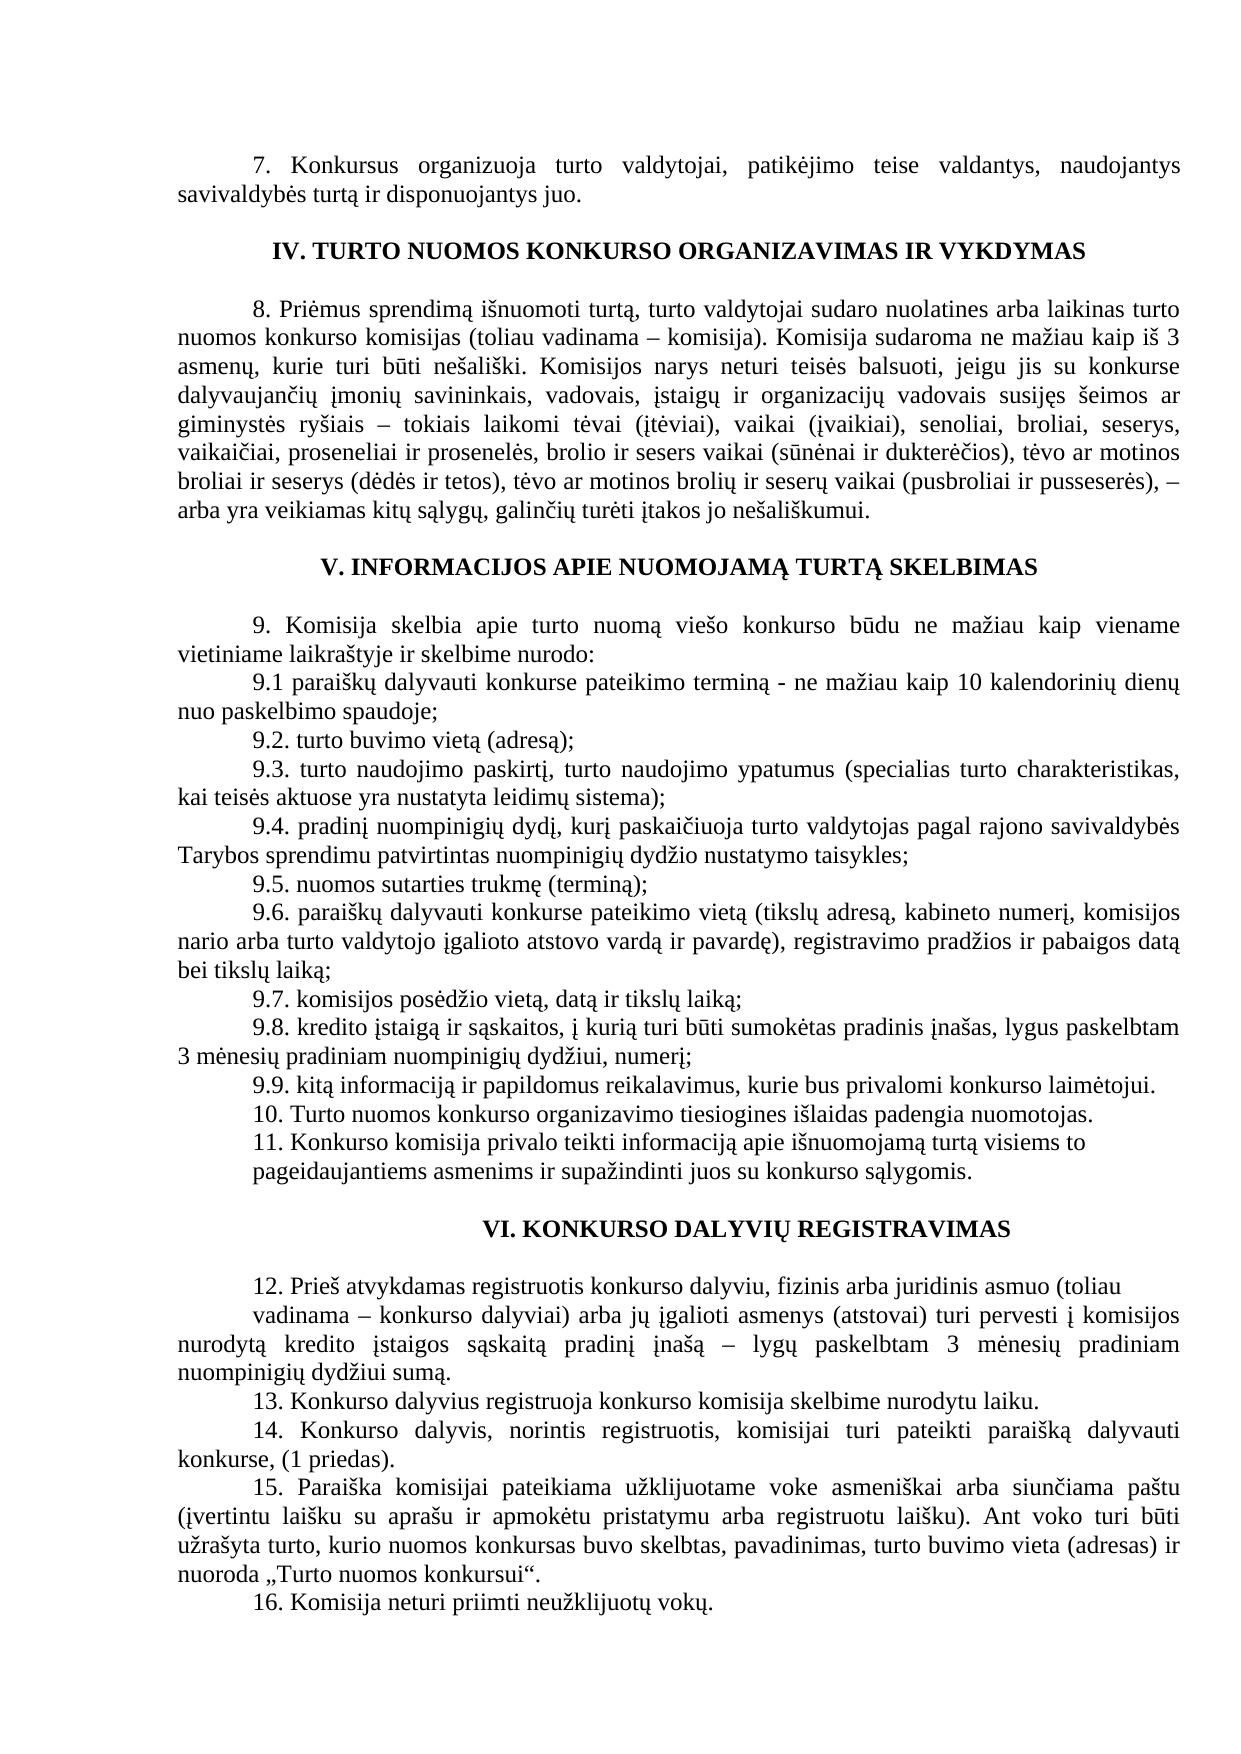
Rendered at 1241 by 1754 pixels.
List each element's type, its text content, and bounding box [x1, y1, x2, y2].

text 9.5. nuomos sutarties trukmę (terminą); [177, 869, 1181, 897]
text 9.8. kredito įstaigą ir sąskaitos, į kurią turi būti sumokėtas pradinis įnašas, lygus paskelbtam 3 mėnesių pradiniam nuompinigių dydžiui, numerį; [177, 1012, 1181, 1070]
text 11. Konkurso komisija privalo teikti informaciją apie išnuomojamą turtą visiems to [177, 1127, 1181, 1156]
text 9.4. pradinį nuompinigių dydį, kurį paskaičiuoja turto valdytojas pagal rajono savivaldybės Tarybos sprendimu patvirtintas nuompinigių dydžio nustatymo taisykles; [177, 811, 1181, 869]
text 8. Priėmus sprendimą išnuomoti turtą, turto valdytojai sudaro nuolatines arba laikinas turto nuomos konkurso komisijas (toliau vadinama – komisija). Komisija sudaroma ne mažiau kaip iš 3 asmenų, kurie turi būti nešališki. Komisijos narys neturi teisės balsuoti, jeigu jis su konkurse dalyvaujančių įmonių savininkais, vadovais, įstaigų ir organizacijų vadovais susijęs šeimos ar giminystės ryšiais – tokiais laikomi tėvai (įtėviai), vaikai (įvaikiai), senoliai, broliai, seserys, vaikaičiai, proseneliai ir prosenelės, brolio ir sesers vaikai (sūnėnai ir dukterėčios), tėvo ar motinos broliai ir seserys (dėdės ir tetos), tėvo ar motinos brolių ir seserų vaikai (pusbroliai ir pusseserės), – arba yra veikiamas kitų sąlygų, galinčių turėti įtakos jo nešališkumui. [177, 294, 1181, 524]
text 14. Konkurso dalyvis, norintis registruotis, komisijai turi pateikti paraišką dalyvauti konkurse, (1 priedas). [177, 1415, 1181, 1472]
text 10. Turto nuomos konkurso organizavimo tiesiogines išlaidas padengia nuomotojas. [177, 1099, 1181, 1127]
text 12. Prieš atvykdamas registruotis konkurso dalyviu, fizinis arba juridinis asmuo (toliau [177, 1271, 1181, 1300]
text VI. Konkurso dalyvių registravimas [177, 1214, 1181, 1242]
text V. Informacijos apie nuomojamą turtą skelbimas [177, 552, 1181, 581]
text 9. Komisija skelbia apie turto nuomą viešo konkurso būdu ne mažiau kaip viename vietiniame laikraštyje ir skelbime nurodo: [177, 610, 1181, 667]
text vadinama – konkurso dalyviai) arba jų įgalioti asmenys (atstovai) turi pervesti į komisijos nurodytą kredito įstaigos sąskaitą pradinį įnašą – lygų paskelbtam 3 mėnesių pradiniam nuompinigių dydžiui sumą. [177, 1300, 1181, 1386]
text IV. TURTO NUOMos KONKURSO organizavimas ir vykdymas [177, 236, 1181, 265]
text 9.1 paraiškų dalyvauti konkurse pateikimo terminą - ne mažiau kaip 10 kalendorinių dienų nuo paskelbimo spaudoje; [177, 667, 1181, 725]
text 9.3. turto naudojimo paskirtį, turto naudojimo ypatumus (specialias turto charakteristikas, kai teisės aktuose yra nustatyta leidimų sistema); [177, 754, 1181, 811]
text 9.2. turto buvimo vietą (adresą); [177, 725, 1181, 754]
text 15. Paraiška komisijai pateikiama užklijuotame voke asmeniškai arba siunčiama paštu (įvertintu laišku su aprašu ir apmokėtu pristatymu arba registruotu laišku). Ant voko turi būti užrašyta turto, kurio nuomos konkursas buvo skelbtas, pavadinimas, turto buvimo vieta (adresas) ir nuoroda „Turto nuomos konkursui“. [177, 1472, 1181, 1587]
text pageidaujantiems asmenims ir supažindinti juos su konkurso sąlygomis. [177, 1156, 1181, 1185]
text 9.7. komisijos posėdžio vietą, datą ir tikslų laiką; [177, 984, 1181, 1012]
text 9.9. kitą informaciją ir papildomus reikalavimus, kurie bus privalomi konkurso laimėtojui. [177, 1070, 1181, 1099]
text 16. Komisija neturi priimti neužklijuotų vokų. [177, 1587, 1181, 1616]
text 7. Konkursus organizuoja turto valdytojai, patikėjimo teise valdantys, naudojantys savivaldybės turtą ir disponuojantys juo. [177, 150, 1181, 207]
text 9.6. paraiškų dalyvauti konkurse pateikimo vietą (tikslų adresą, kabineto numerį, komisijos nario arba turto valdytojo įgalioto atstovo vardą ir pavardę), registravimo pradžios ir pabaigos datą bei tikslų laiką; [177, 897, 1181, 984]
text 13. Konkurso dalyvius registruoja konkurso komisija skelbime nurodytu laiku. [177, 1386, 1181, 1415]
